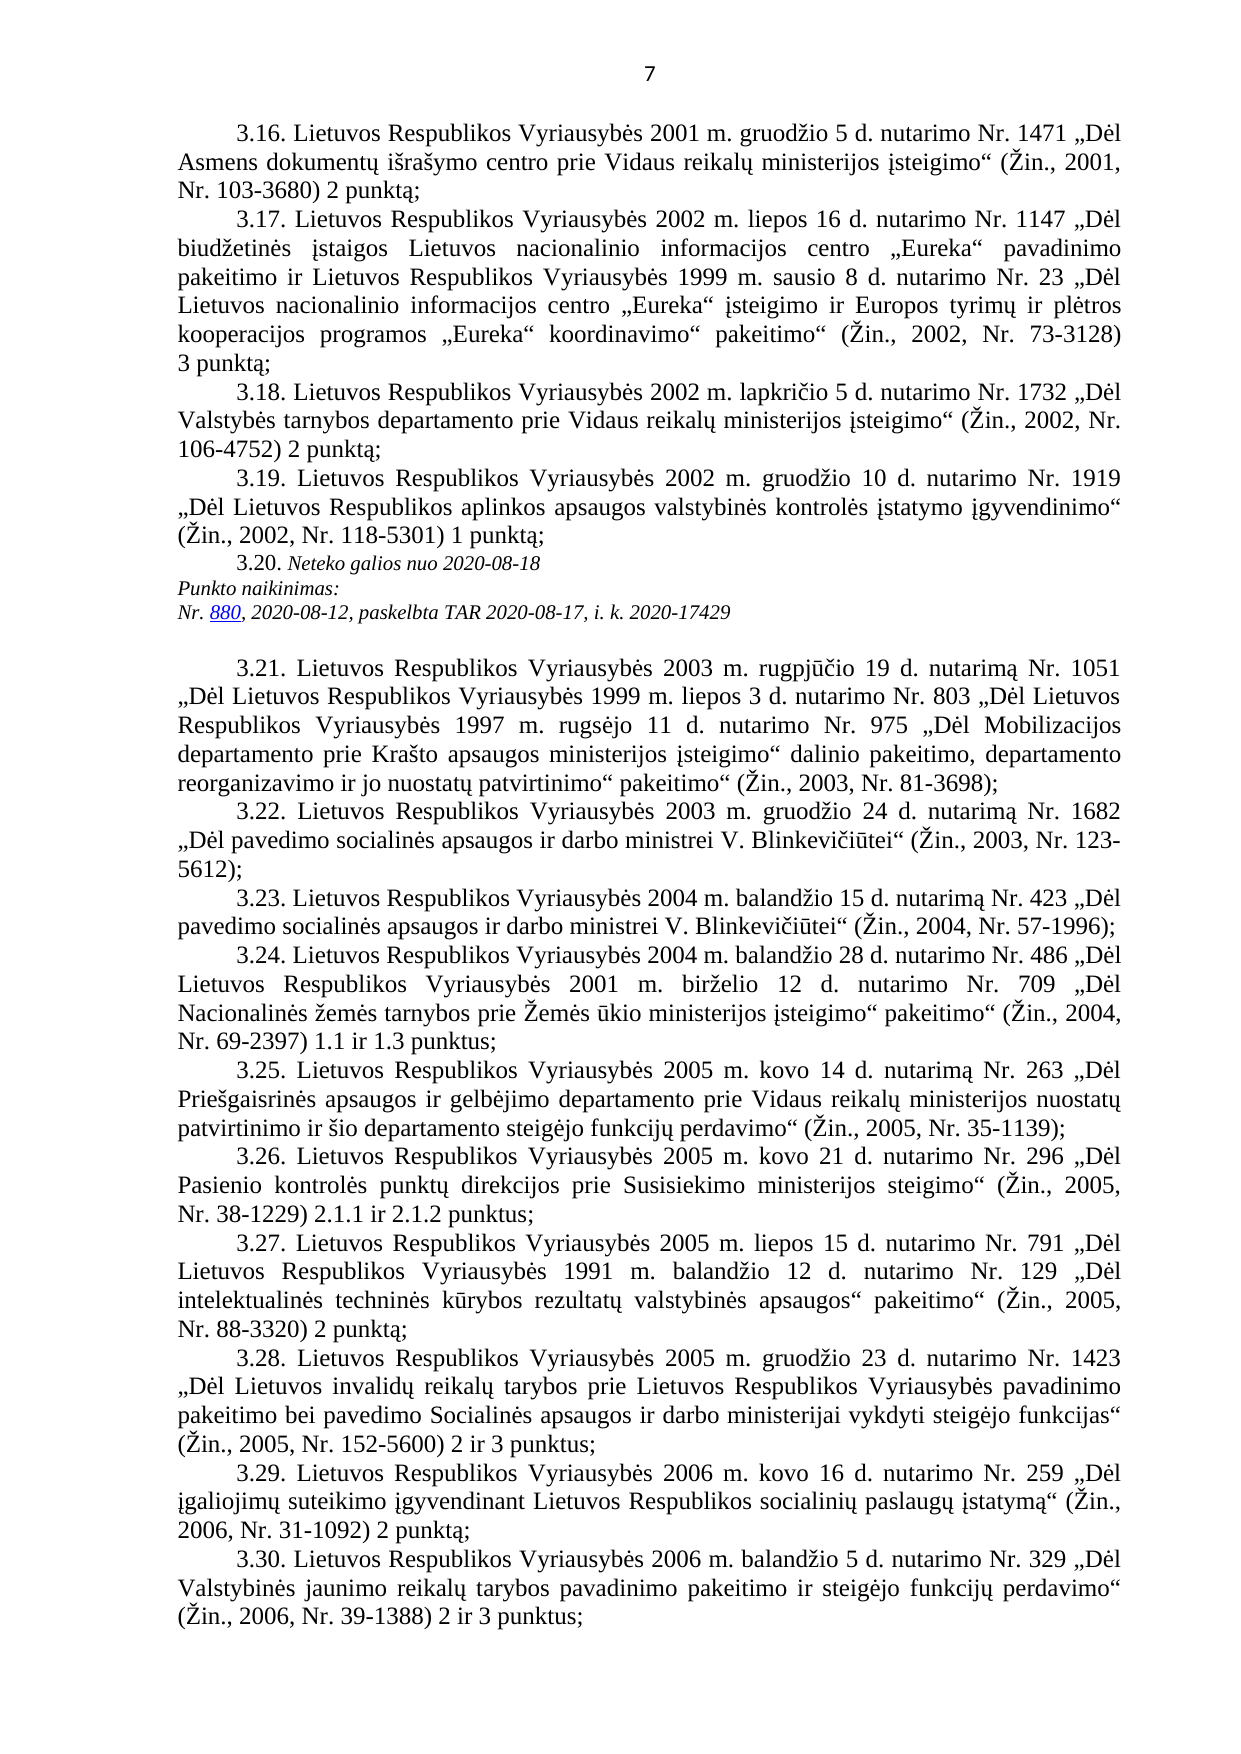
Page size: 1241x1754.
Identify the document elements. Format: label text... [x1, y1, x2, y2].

text 3.26. Lietuvos Respublikos Vyriausybės 2005 m. kovo 21 d. nutarimo Nr. 296 „Dėl Pasienio kontrolės punktų direkcijos prie Susisiekimo ministerijos steigimo“ (Žin., 2005, Nr. 38-1229) 2.1.1 ir 2.1.2 punktus; [177, 1141, 1122, 1228]
text 3.22. Lietuvos Respublikos Vyriausybės 2003 m. gruodžio 24 d. nutarimą Nr. 1682 „Dėl pavedimo socialinės apsaugos ir darbo ministrei V. Blinkevičiūtei“ (Žin., 2003, Nr. 123-5612); [177, 796, 1122, 883]
text 3.21. Lietuvos Respublikos Vyriausybės 2003 m. rugpjūčio 19 d. nutarimą Nr. 1051 „Dėl Lietuvos Respublikos Vyriausybės 1999 m. liepos 3 d. nutarimo Nr. 803 „Dėl Lietuvos Respublikos Vyriausybės 1997 m. rugsėjo 11 d. nutarimo Nr. 975 „Dėl Mobilizacijos departamento prie Krašto apsaugos ministerijos įsteigimo“ dalinio pakeitimo, departamento reorganizavimo ir jo nuostatų patvirtinimo“ pakeitimo“ (Žin., 2003, Nr. 81-3698); [177, 653, 1122, 796]
text Punkto naikinimas: [177, 576, 1122, 600]
text 3.25. Lietuvos Respublikos Vyriausybės 2005 m. kovo 14 d. nutarimą Nr. 263 „Dėl Priešgaisrinės apsaugos ir gelbėjimo departamento prie Vidaus reikalų ministerijos nuostatų patvirtinimo ir šio departamento steigėjo funkcijų perdavimo“ (Žin., 2005, Nr. 35-1139); [177, 1055, 1122, 1141]
text Nr. 880, 2020-08-12, paskelbta TAR 2020-08-17, i. k. 2020-17429 [177, 600, 1122, 624]
text 3.17. Lietuvos Respublikos Vyriausybės 2002 m. liepos 16 d. nutarimo Nr. 1147 „Dėl biudžetinės įstaigos Lietuvos nacionalinio informacijos centro „Eureka“ pavadinimo pakeitimo ir Lietuvos Respublikos Vyriausybės 1999 m. sausio 8 d. nutarimo Nr. 23 „Dėl Lietuvos nacionalinio informacijos centro „Eureka“ įsteigimo ir Europos tyrimų ir plėtros kooperacijos programos „Eureka“ koordinavimo“ pakeitimo“ (Žin., 2002, Nr. 73-3128) 3 punktą; [177, 204, 1122, 377]
text 3.23. Lietuvos Respublikos Vyriausybės 2004 m. balandžio 15 d. nutarimą Nr. 423 „Dėl pavedimo socialinės apsaugos ir darbo ministrei V. Blinkevičiūtei“ (Žin., 2004, Nr. 57-1996); [177, 883, 1122, 940]
text 3.27. Lietuvos Respublikos Vyriausybės 2005 m. liepos 15 d. nutarimo Nr. 791 „Dėl Lietuvos Respublikos Vyriausybės 1991 m. balandžio 12 d. nutarimo Nr. 129 „Dėl intelektualinės techninės kūrybos rezultatų valstybinės apsaugos“ pakeitimo“ (Žin., 2005, Nr. 88-3320) 2 punktą; [177, 1228, 1122, 1343]
text 3.29. Lietuvos Respublikos Vyriausybės 2006 m. kovo 16 d. nutarimo Nr. 259 „Dėl įgaliojimų suteikimo įgyvendinant Lietuvos Respublikos socialinių paslaugų įstatymą“ (Žin., 2006, Nr. 31-1092) 2 punktą; [177, 1458, 1122, 1544]
text 3.18. Lietuvos Respublikos Vyriausybės 2002 m. lapkričio 5 d. nutarimo Nr. 1732 „Dėl Valstybės tarnybos departamento prie Vidaus reikalų ministerijos įsteigimo“ (Žin., 2002, Nr. 106-4752) 2 punktą; [177, 377, 1122, 463]
text 3.28. Lietuvos Respublikos Vyriausybės 2005 m. gruodžio 23 d. nutarimo Nr. 1423 „Dėl Lietuvos invalidų reikalų tarybos prie Lietuvos Respublikos Vyriausybės pavadinimo pakeitimo bei pavedimo Socialinės apsaugos ir darbo ministerijai vykdyti steigėjo funkcijas“ (Žin., 2005, Nr. 152-5600) 2 ir 3 punktus; [177, 1343, 1122, 1458]
text 3.24. Lietuvos Respublikos Vyriausybės 2004 m. balandžio 28 d. nutarimo Nr. 486 „Dėl Lietuvos Respublikos Vyriausybės 2001 m. birželio 12 d. nutarimo Nr. 709 „Dėl Nacionalinės žemės tarnybos prie Žemės ūkio ministerijos įsteigimo“ pakeitimo“ (Žin., 2004, Nr. 69-2397) 1.1 ir 1.3 punktus; [177, 940, 1122, 1055]
text 3.16. Lietuvos Respublikos Vyriausybės 2001 m. gruodžio 5 d. nutarimo Nr. 1471 „Dėl Asmens dokumentų išrašymo centro prie Vidaus reikalų ministerijos įsteigimo“ (Žin., 2001, Nr. 103-3680) 2 punktą; [177, 118, 1122, 204]
text 3.30. Lietuvos Respublikos Vyriausybės 2006 m. balandžio 5 d. nutarimo Nr. 329 „Dėl Valstybinės jaunimo reikalų tarybos pavadinimo pakeitimo ir steigėjo funkcijų perdavimo“ (Žin., 2006, Nr. 39-1388) 2 ir 3 punktus; [177, 1544, 1122, 1630]
text 3.19. Lietuvos Respublikos Vyriausybės 2002 m. gruodžio 10 d. nutarimo Nr. 1919 „Dėl Lietuvos Respublikos aplinkos apsaugos valstybinės kontrolės įstatymo įgyvendinimo“ (Žin., 2002, Nr. 118-5301) 1 punktą; [177, 463, 1122, 549]
text 3.20. Neteko galios nuo 2020-08-18 [177, 549, 1122, 576]
